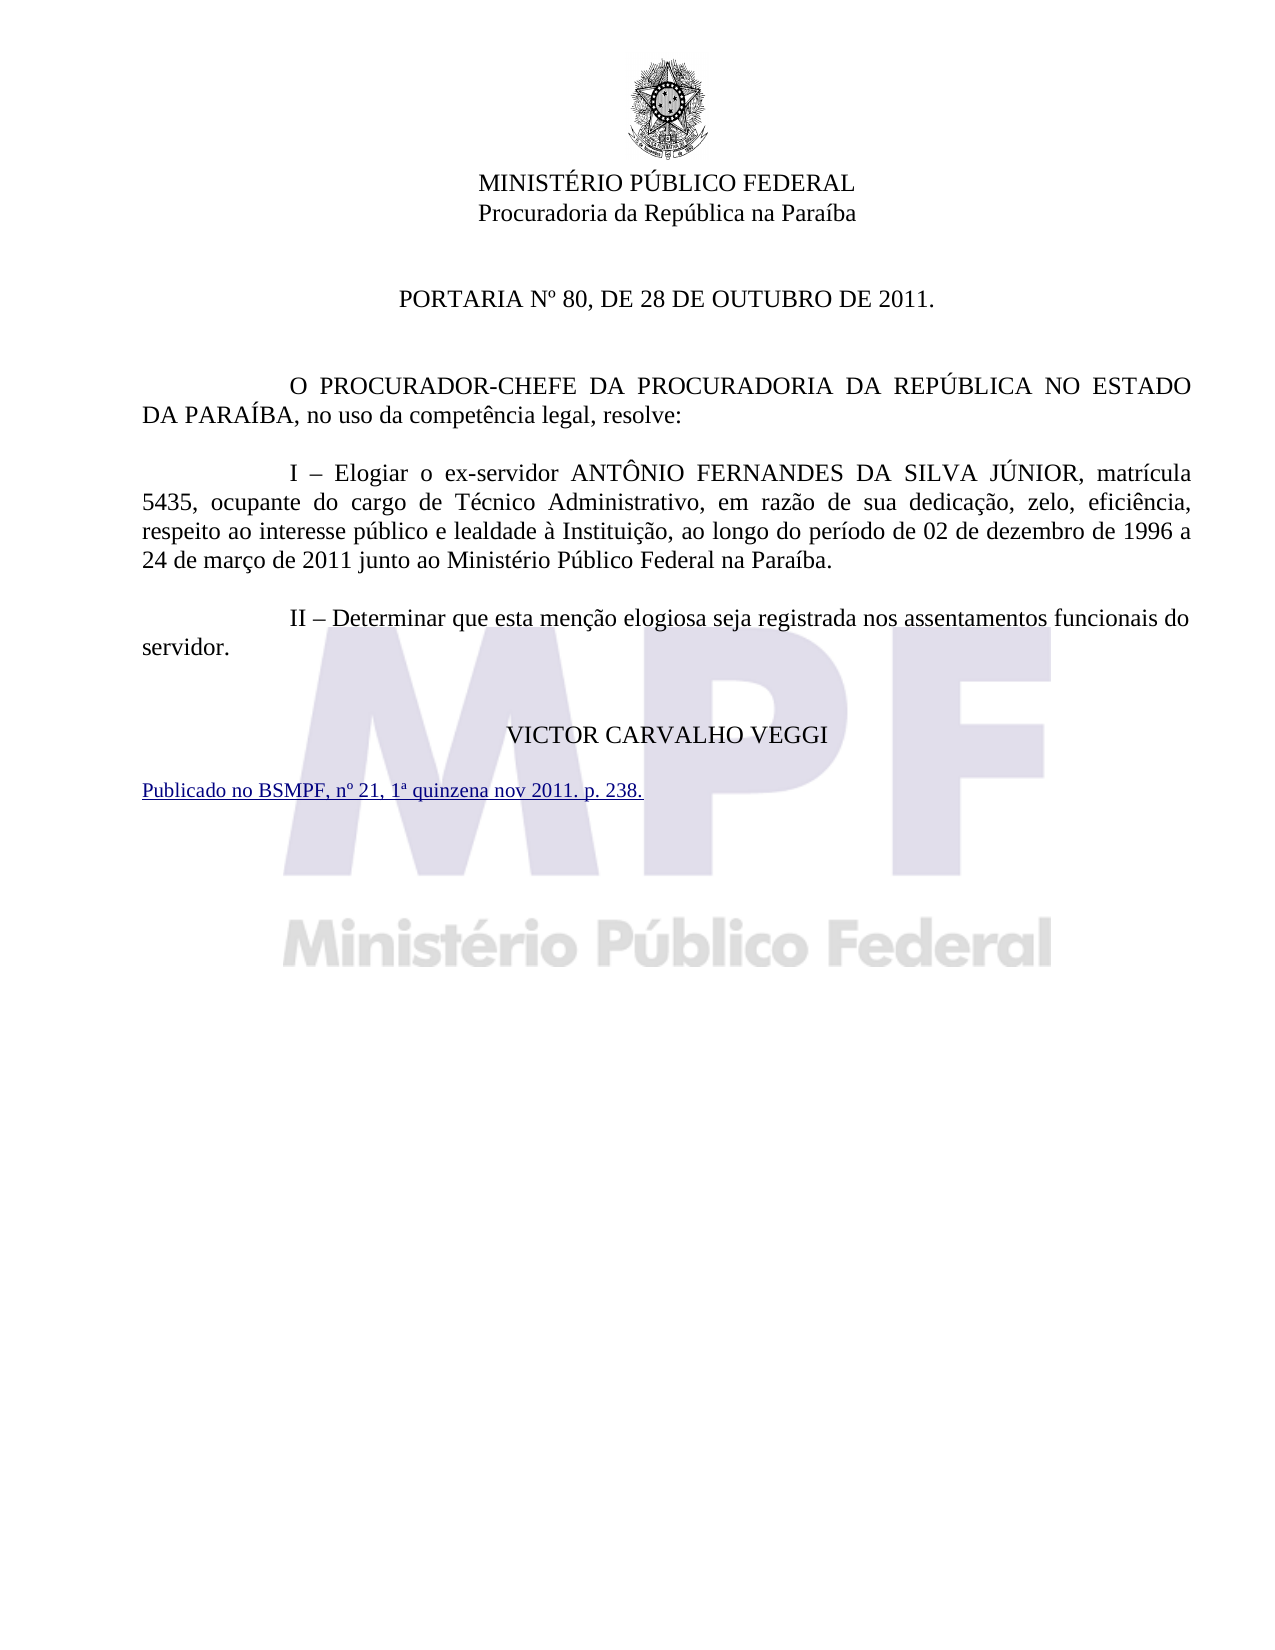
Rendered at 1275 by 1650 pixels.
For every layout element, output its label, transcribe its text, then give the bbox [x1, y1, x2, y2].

picture [283, 748, 1051, 778]
text MINISTÉRIO PÚBLICO FEDERAL [142, 168, 1192, 197]
picture [283, 802, 1051, 967]
picture [283, 661, 1051, 719]
text I – Elogiar o ex-servidor ANTÔNIO FERNANDES DA SILVA JÚNIOR, matrícula 5435, ocupante do cargo de Técnico Administrativo, em razão de sua dedicação, zelo, eficiência, respeito ao interesse público e lealdade à Instituição, ao longo do período de 02 de dezembro de 1996 a 24 de março de 2011 junto ao Ministério Público Federal na Paraíba. [142, 458, 1192, 574]
text Publicado no BSMPF, nº 21, 1ª quinzena nov 2011. p. 238. [142, 778, 1192, 802]
text II – Determinar que esta menção elogiosa seja registrada nos assentamentos funcionais do servidor. [142, 603, 1192, 661]
text PORTARIA Nº 80, DE 28 DE OUTUBRO DE 2011. [142, 283, 1192, 313]
text VICTOR CARVALHO VEGGI [142, 719, 1192, 748]
picture [625, 52, 709, 160]
text O PROCURADOR-CHEFE DA PROCURADORIA DA REPÚBLICA NO ESTADO DA PARAÍBA, no uso da competência legal, resolve: [142, 371, 1192, 429]
text Procuradoria da República na Paraíba [142, 197, 1192, 226]
